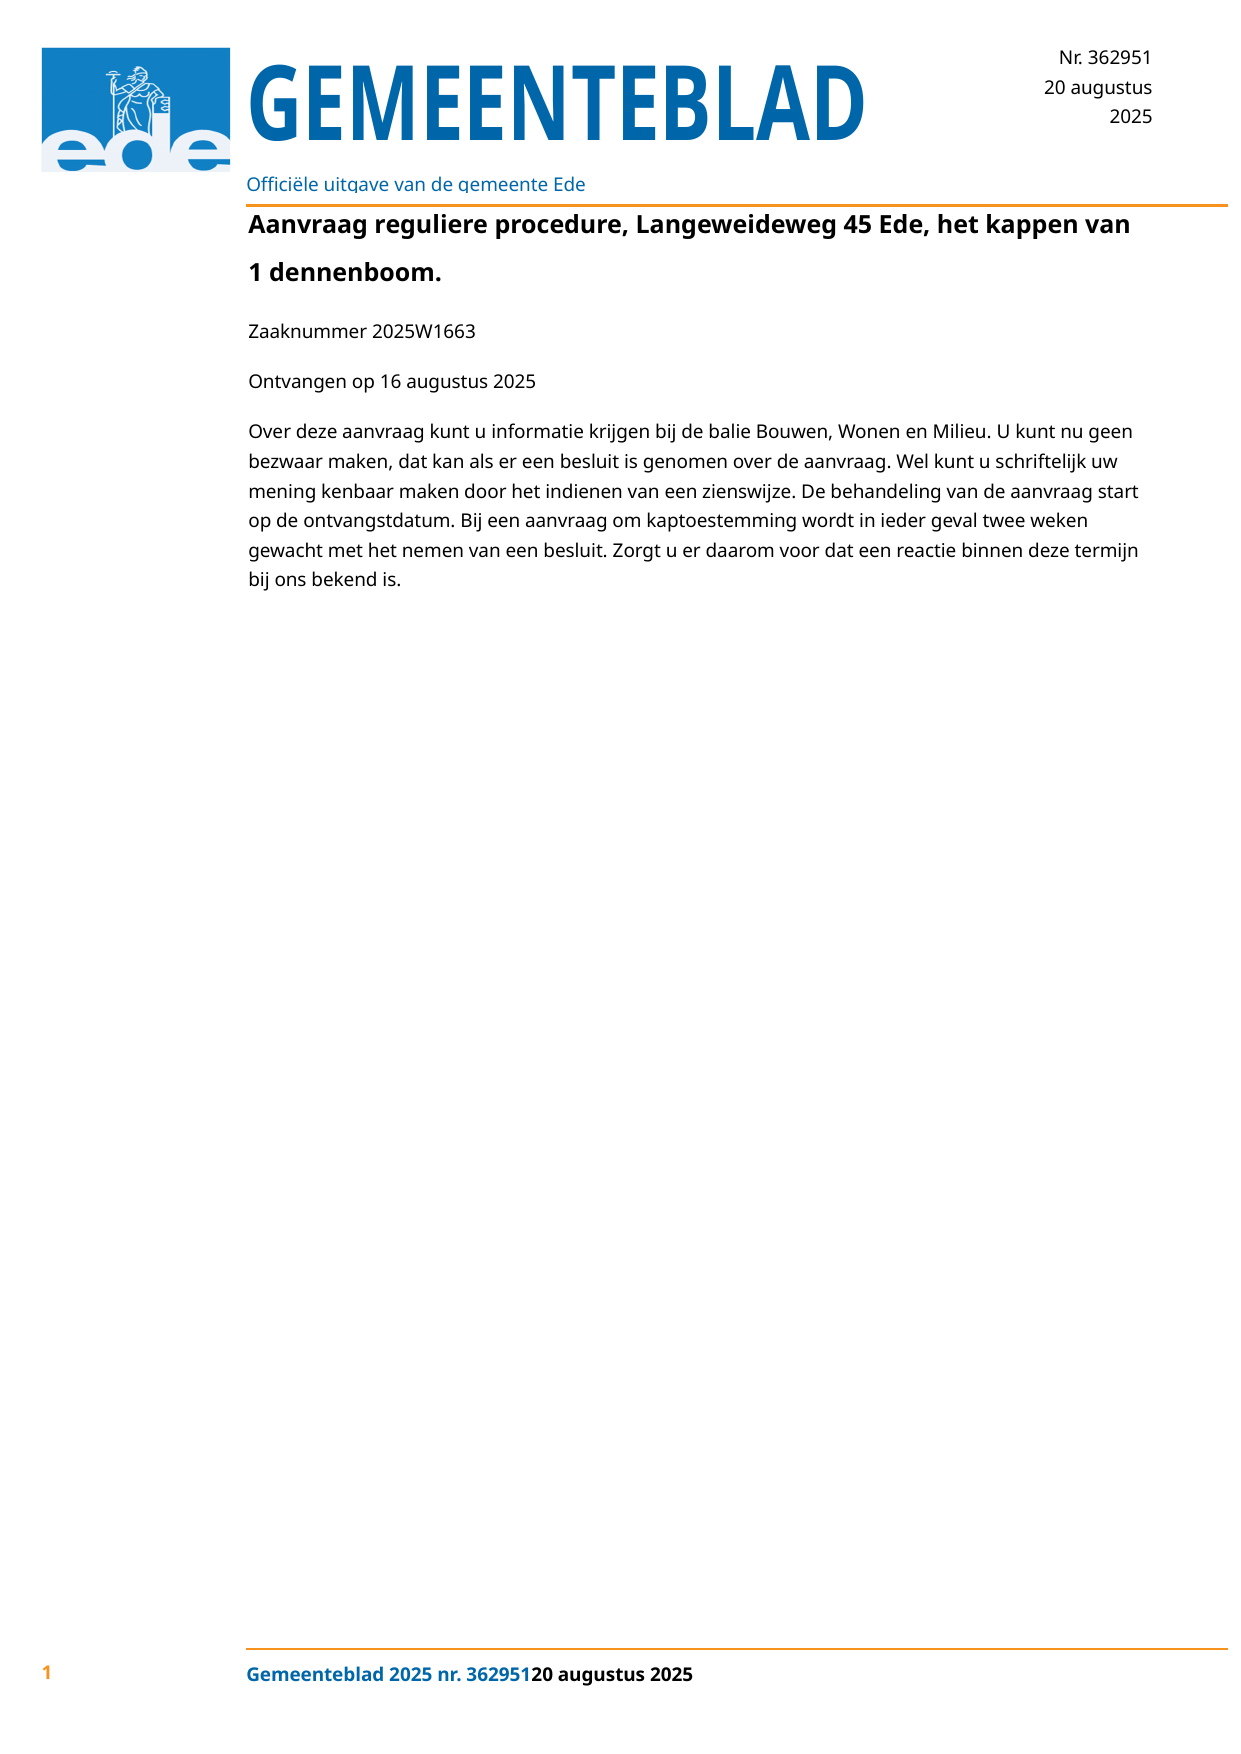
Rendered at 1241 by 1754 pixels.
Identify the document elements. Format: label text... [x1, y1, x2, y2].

text Aanvraag reguliere procedure, Langeweideweg 45 Ede, het kappen van 1 dennenboom. [248, 207, 1152, 288]
picture [41, 47, 231, 172]
text Over deze aanvraag kunt u informatie krijgen bij de balie Bouwen, Wonen en Milieu. U kunt nu geen bezwaar maken, dat kan als er een besluit is genomen over de aanvraag. Wel kunt u schriftelijk uw mening kenbaar maken door het indienen van een zienswijze. De behandeling van de aanvraag start op de ontvangstdatum. Bij een aanvraag om kaptoestemming wordt in ieder geval twee weken gewacht met het nemen van een besluit. Zorgt u er daarom voor dat een reactie binnen deze termijn bij ons bekend is. [248, 419, 1152, 592]
text Ontvangen op 16 augustus 2025 [248, 368, 1152, 394]
text Zaaknummer 2025W1663 [248, 318, 1152, 344]
